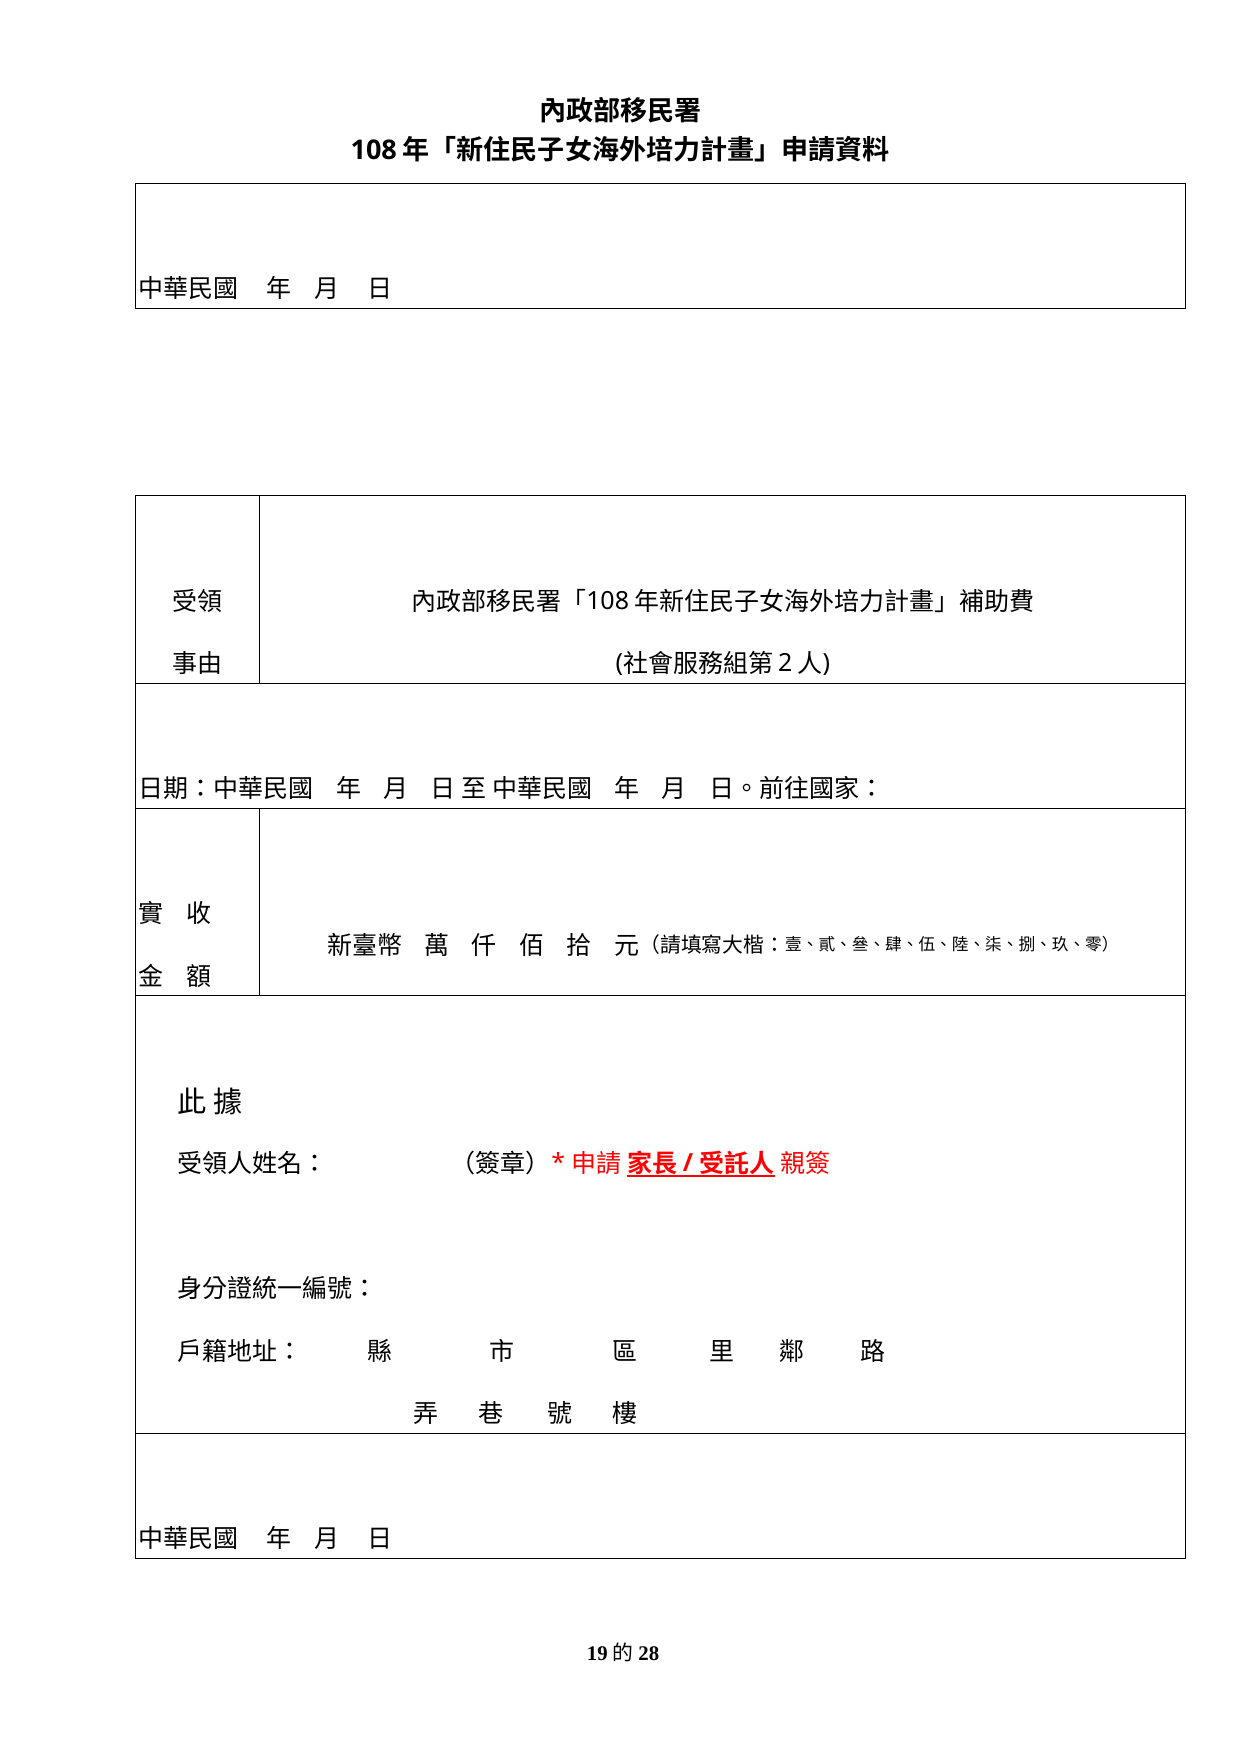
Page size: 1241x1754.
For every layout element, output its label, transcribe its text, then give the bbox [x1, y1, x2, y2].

table_header 受領 事由 [136, 496, 259, 683]
table_cell 中華民國 年 月 日 [136, 184, 1185, 308]
table_cell 中華民國 年 月 日 [136, 1434, 1185, 1558]
table_cell 此 據 受領人姓名： （簽章）* 申請 家長 / 受託人 親簽 身分證統一編號： 戶籍地址： 縣 市 區 里 鄰 路 弄 巷 號 樓 [136, 996, 1185, 1433]
table_cell 實 收 金 額 [136, 809, 259, 995]
table_cell 日期：中華民國 年 月 日 至 中華民國 年 月 日。前往國家： [136, 684, 1185, 808]
table_cell 新臺幣 萬 仟 佰 拾 元（請填寫大楷：壹、貳、叄、肆、伍、陸、柒、捌、玖、零） [260, 809, 1185, 995]
table_header 內政部移民署「108年新住民子女海外培力計畫」補助費 (社會服務組第2人) [260, 496, 1185, 683]
